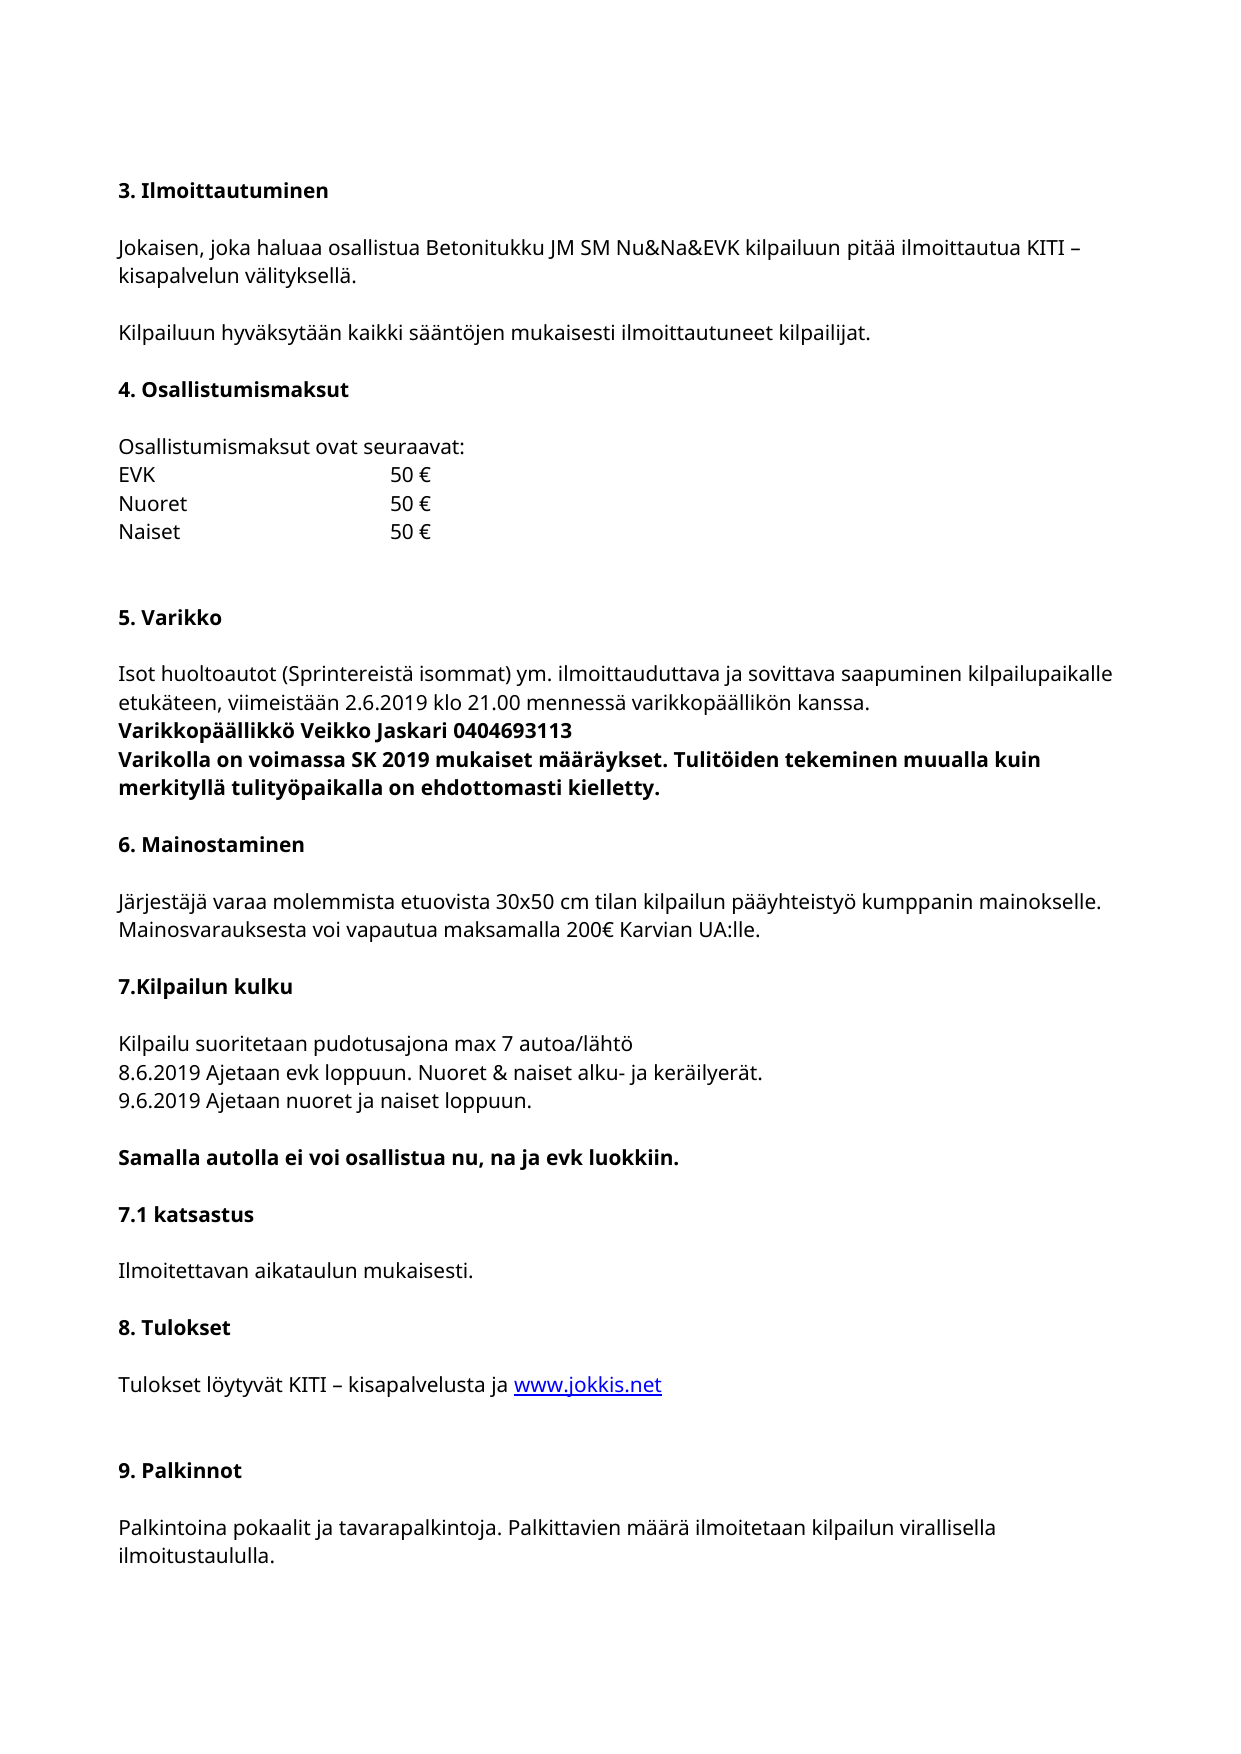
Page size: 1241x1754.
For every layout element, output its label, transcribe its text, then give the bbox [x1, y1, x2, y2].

text Palkintoina pokaalit ja tavarapalkintoja. Palkittavien määrä ilmoitetaan kilpailun virallisella ilmoitustaululla. [118, 1513, 1122, 1569]
text Samalla autolla ei voi osallistua nu, na ja evk luokkiin. [118, 1143, 1122, 1171]
text Kilpailuun hyväksytään kaikki sääntöjen mukaisesti ilmoittautuneet kilpailijat. [118, 318, 1122, 347]
text 4. Osallistumismaksut [118, 375, 1122, 403]
text Kilpailu suoritetaan pudotusajona max 7 autoa/lähtö [118, 1029, 1122, 1058]
text Jokaisen, joka haluaa osallistua Betonitukku JM SM Nu&Na&EVK kilpailuun pitää ilmoittautua KITI – kisapalvelun välityksellä. [118, 233, 1122, 290]
text 5. Varikko [118, 603, 1122, 631]
text Varikkopäällikkö Veikko Jaskari 0404693113 [118, 716, 1122, 745]
text Nuoret 50 € [118, 489, 1122, 517]
text 8. Tulokset [118, 1313, 1122, 1342]
text 7.1 katsastus [118, 1200, 1122, 1228]
text EVK 50 € [118, 460, 1122, 489]
text Isot huoltoautot (Sprintereistä isommat) ym. ilmoittauduttava ja sovittava saapuminen kilpailupaikalle etukäteen, viimeistään 2.6.2019 klo 21.00 mennessä varikkopäällikön kanssa. [118, 659, 1122, 716]
text Mainosvarauksesta voi vapautua maksamalla 200€ Karvian UA:lle. [118, 915, 1122, 944]
text Tulokset löytyvät KITI – kisapalvelusta ja www.jokkis.net [118, 1370, 1122, 1399]
text Naiset 50 € [118, 517, 1122, 546]
text Ilmoitettavan aikataulun mukaisesti. [118, 1257, 1122, 1285]
text 6. Mainostaminen [118, 830, 1122, 858]
text 7.Kilpailun kulku [118, 972, 1122, 1001]
text 9. Palkinnot [118, 1456, 1122, 1484]
text Osallistumismaksut ovat seuraavat: [118, 432, 1122, 460]
text 3. Ilmoittautuminen [118, 176, 1122, 204]
text Järjestäjä varaa molemmista etuovista 30x50 cm tilan kilpailun pääyhteistyö kumppanin mainokselle. [118, 887, 1122, 915]
text 9.6.2019 Ajetaan nuoret ja naiset loppuun. [118, 1086, 1122, 1114]
text Varikolla on voimassa SK 2019 mukaiset määräykset. Tulitöiden tekeminen muualla kuin merkityllä tulityöpaikalla on ehdottomasti kielletty. [118, 745, 1122, 802]
text 8.6.2019 Ajetaan evk loppuun. Nuoret & naiset alku- ja keräilyerät. [118, 1058, 1122, 1086]
